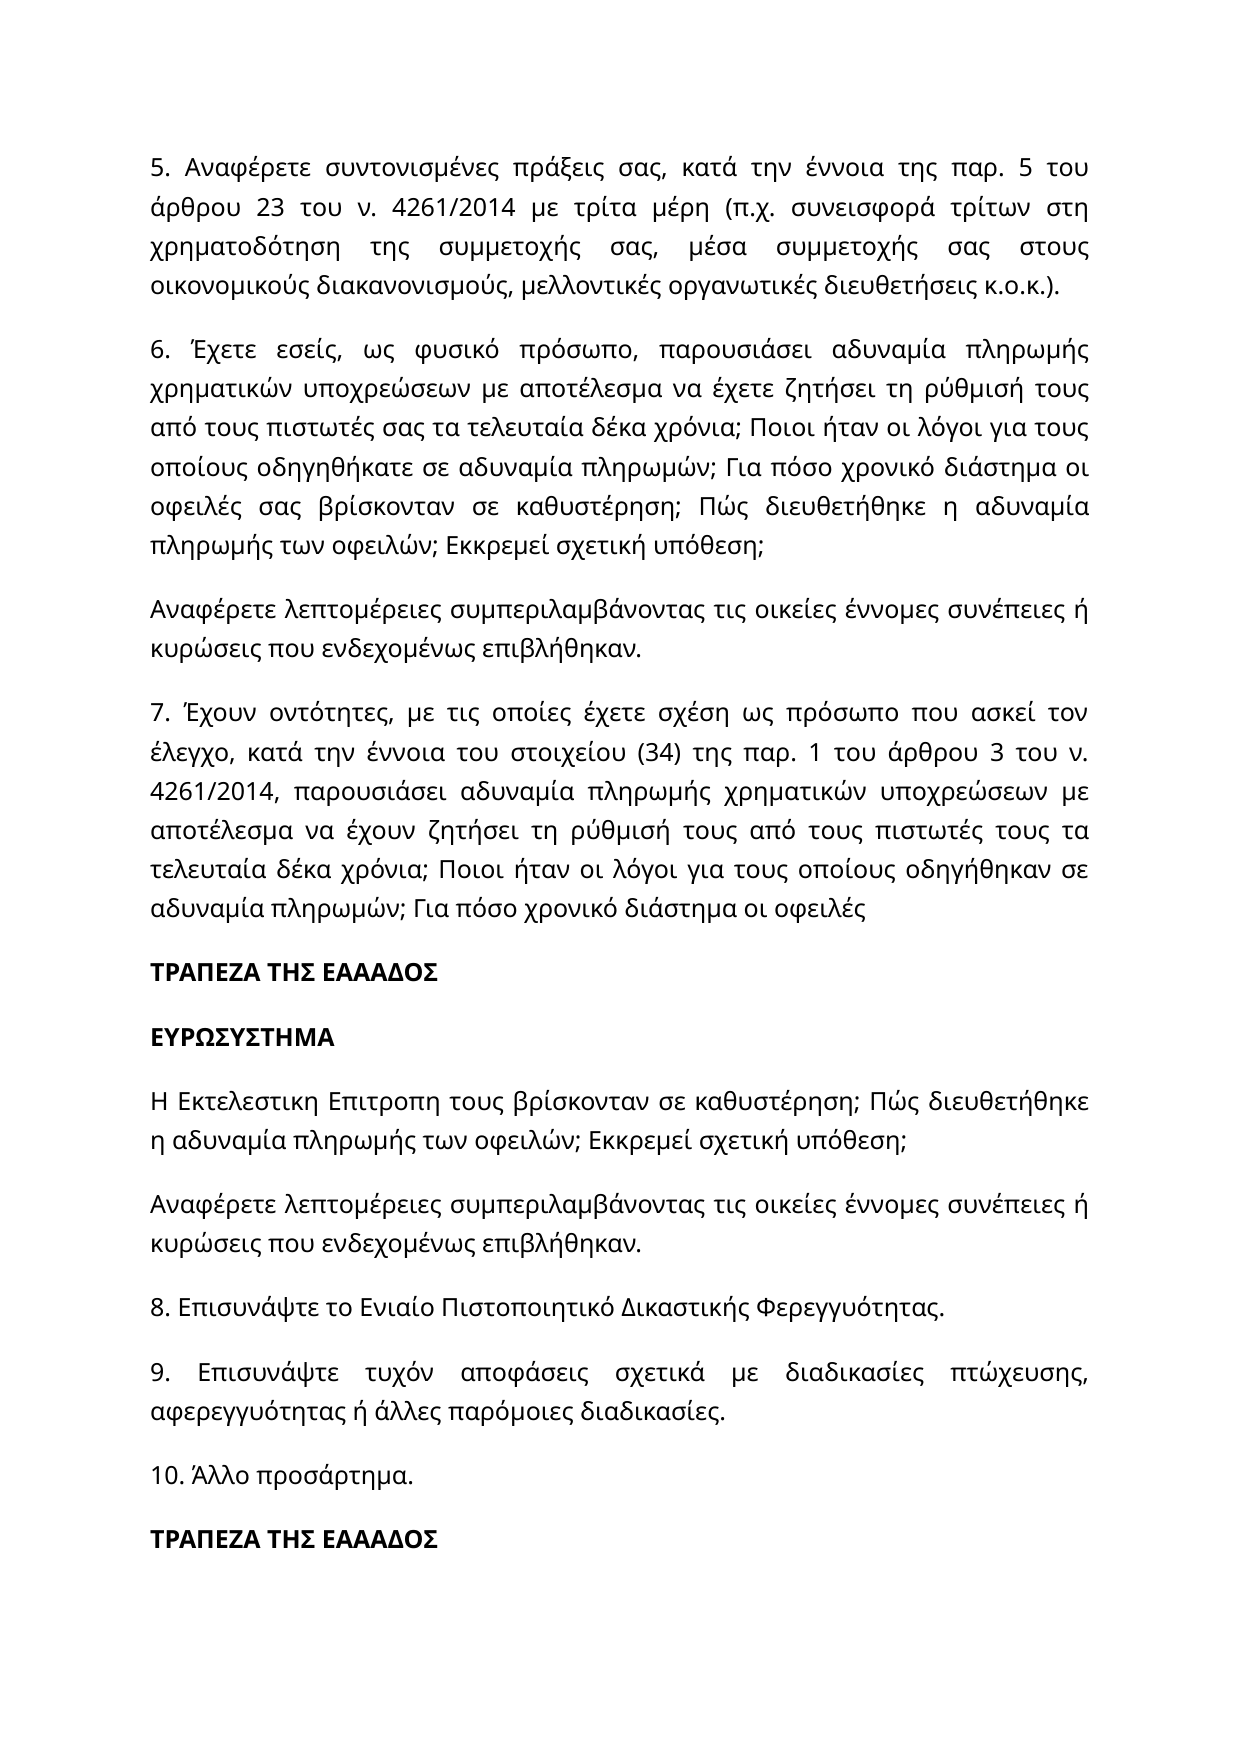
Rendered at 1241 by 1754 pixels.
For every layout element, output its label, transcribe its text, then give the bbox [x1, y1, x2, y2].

text 8. Επισυνάψτε το Ενιαίο Πιστοποιητικό Δικαστικής Φερεγγυότητας. [150, 1290, 1090, 1324]
text 9. Επισυνάψτε τυχόν αποφάσεις σχετικά με διαδικασίες πτώχευσης, αφερεγγυότητας ή άλλες παρόμοιες διαδικασίες. [150, 1354, 1090, 1427]
text Η Εκτελεστικη Επιτροπη τους βρίσκονταν σε καθυστέρηση; Πώς διευθετήθηκε η αδυναμία πληρωμής των οφειλών; Εκκρεμεί σχετική υπόθεση; [150, 1083, 1090, 1157]
text ΤΡΑΠΕΖΑ ΤΗΣ ΕΑΑΑΔΟΣ [150, 1522, 1090, 1556]
text 7. Έχουν οντότητες, με τις οποίες έχετε σχέση ως πρόσωπο που ασκεί τον έλεγχο, κατά την έννοια του στοιχείου (34) της παρ. 1 του άρθρου 3 του ν. 4261/2014, παρουσιάσει αδυναμία πληρωμής χρηματικών υποχρεώσεων με αποτέλεσμα να έχουν ζητήσει τη ρύθμισή τους από τους πιστωτές τους τα τελευταία δέκα χρόνια; Ποιοι ήταν οι λόγοι για τους οποίους οδηγήθηκαν σε αδυναμία πληρωμών; Για πόσο χρονικό διάστημα οι οφειλές [150, 695, 1090, 925]
text 6. Έχετε εσείς, ως φυσικό πρόσωπο, παρουσιάσει αδυναμία πληρωμής χρηματικών υποχρεώσεων με αποτέλεσμα να έχετε ζητήσει τη ρύθμισή τους από τους πιστωτές σας τα τελευταία δέκα χρόνια; Ποιοι ήταν οι λόγοι για τους οποίους οδηγηθήκατε σε αδυναμία πληρωμών; Για πόσο χρονικό διάστημα οι οφειλές σας βρίσκονταν σε καθυστέρηση; Πώς διευθετήθηκε η αδυναμία πληρωμής των οφειλών; Εκκρεμεί σχετική υπόθεση; [150, 332, 1090, 562]
text 5. Αναφέρετε συντονισμένες πράξεις σας, κατά την έννοια της παρ. 5 του άρθρου 23 του ν. 4261/2014 με τρίτα μέρη (π.χ. συνεισφορά τρίτων στη χρηματοδότηση της συμμετοχής σας, μέσα συμμετοχής σας στους οικονομικούς διακανονισμούς, μελλοντικές οργανωτικές διευθετήσεις κ.ο.κ.). [150, 150, 1090, 302]
text Αναφέρετε λεπτομέρειες συμπεριλαμβάνοντας τις οικείες έννομες συνέπειες ή κυρώσεις που ενδεχομένως επιβλήθηκαν. [150, 1187, 1090, 1260]
text ΕΥΡΩΣΥΣΤΗΜΑ [150, 1019, 1090, 1053]
text Αναφέρετε λεπτομέρειες συμπεριλαμβάνοντας τις οικείες έννομες συνέπειες ή κυρώσεις που ενδεχομένως επιβλήθηκαν. [150, 592, 1090, 665]
text ΤΡΑΠΕΖΑ ΤΗΣ ΕΑΑΑΔΟΣ [150, 955, 1090, 989]
text 10. Άλλο προσάρτημα. [150, 1457, 1090, 1492]
